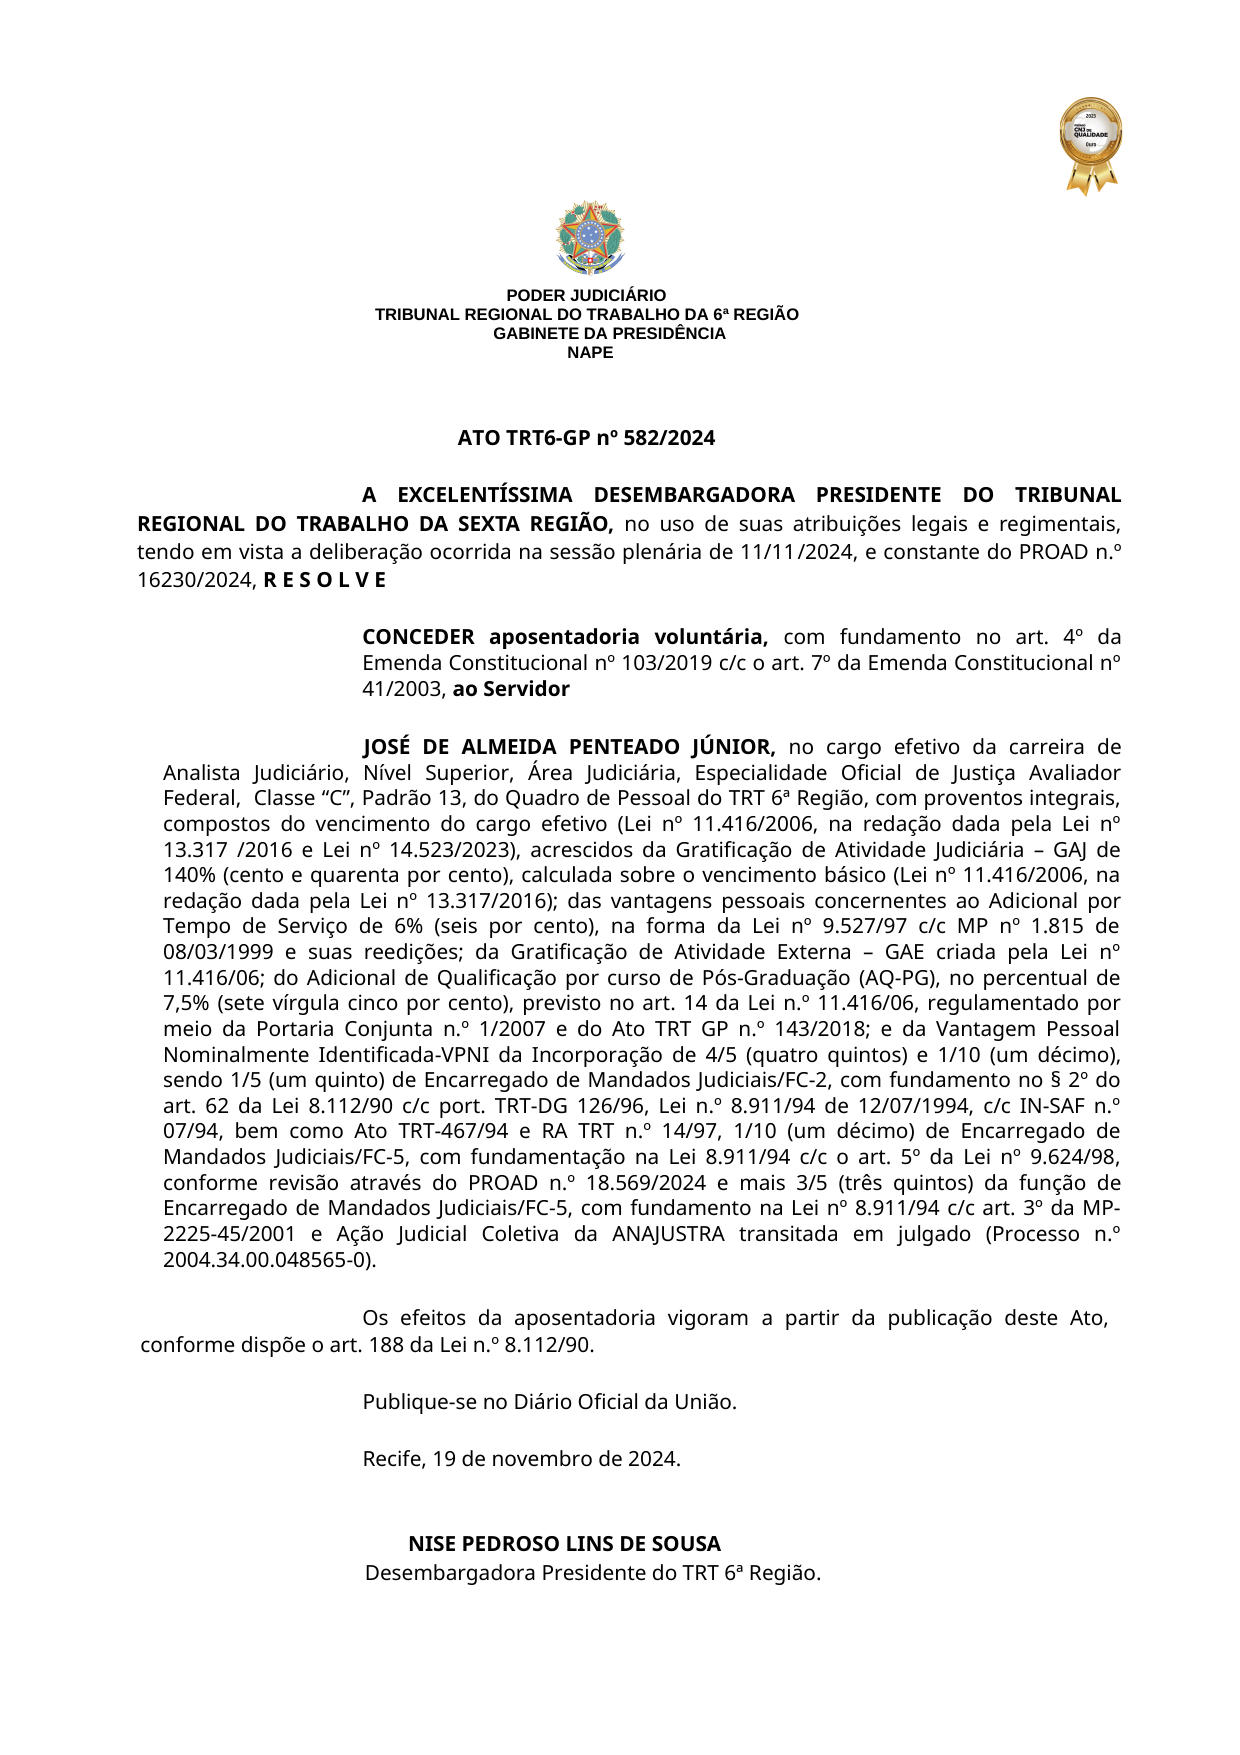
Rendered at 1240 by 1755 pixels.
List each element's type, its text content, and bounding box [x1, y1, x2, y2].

picture [1059, 97, 1123, 197]
text TRIBUNAL REGIONAL DO TRABALHO DA 6ª REGIÃO [52, 305, 1122, 324]
text CONCEDER aposentadoria voluntária, com fundamento no art. 4º da Emenda Constitucional nº 103/2019 c/c o art. 7º da Emenda Constitucional nº 41/2003, ao Servidor [362, 622, 1122, 702]
text JOSÉ DE ALMEIDA PENTEADO JÚNIOR, no cargo efetivo da carreira de Analista Judiciário, Nível Superior, Área Judiciária, Especialidade Oficial de Justiça Avaliador Federal, Classe “C”, Padrão 13, do Quadro de Pessoal do TRT 6ª Região, com proventos integrais, compostos do vencimento do cargo efetivo (Lei nº 11.416/2006, na redação dada pela Lei nº 13.317 /2016 e Lei nº 14.523/2023), acrescidos da Gratificação de Atividade Judiciária – GAJ de 140% (cento e quarenta por cento), calculada sobre o vencimento básico (Lei nº 11.416/2006, na redação dada pela Lei nº 13.317/2016); das vantagens pessoais concernentes ao Adicional por Tempo de Serviço de 6% (seis por cento), na forma da Lei nº 9.527/97 c/c MP nº 1.815 de 08/03/1999 e suas reedições; da Gratificação de Atividade Externa – GAE criada pela Lei nº 11.416/06; do Adicional de Qualificação por curso de Pós-Graduação (AQ-PG), no percentual de 7,5% (sete vírgula cinco por cento), previsto no art. 14 da Lei n.º 11.416/06, regulamentado por meio da Portaria Conjunta n.º 1/2007 e do Ato TRT GP n.º 143/2018; e da Vantagem Pessoal Nominalmente Identificada-VPNI da Incorporação de 4/5 (quatro quintos) e 1/10 (um décimo), sendo 1/5 (um quinto) de Encarregado de Mandados Judiciais/FC-2, com fundamento no § 2º do art. 62 da Lei 8.112/90 c/c port. TRT-DG 126/96, Lei n.º 8.911/94 de 12/07/1994, c/c IN-SAF n.º 07/94, bem como Ato TRT-467/94 e RA TRT n.º 14/97, 1/10 (um décimo) de Encarregado de Mandados Judiciais/FC-5, com fundamentação na Lei 8.911/94 c/c o art. 5º da Lei nº 9.624/98, conforme revisão através do PROAD n.º 18.569/2024 e mais 3/5 (três quintos) da função de Encarregado de Mandados Judiciais/FC-5, com fundamento na Lei nº 8.911/94 c/c art. 3º da MP-2225-45/2001 e Ação Judicial Coletiva da ANAJUSTRA transitada em julgado (Processo n.º 2004.34.00.048565-0). [163, 732, 1122, 1273]
text NAPE [493, 343, 1122, 362]
text Os efeitos da aposentadoria vigoram a partir da publicação deste Ato, conforme dispõe o art. 188 da Lei n.º 8.112/90. [140, 1303, 1109, 1359]
picture [550, 196, 629, 280]
text ATO TRT6-GP nº 582/2024 [139, 423, 1033, 452]
text A EXCELENTÍSSIMA DESEMBARGADORA PRESIDENTE DO TRIBUNAL REGIONAL DO TRABALHO DA SEXTA REGIÃO, no uso de suas atribuições legais e regimentais, tendo em vista a deliberação ocorrida na sessão plenária de 11/11/2024, e constante do PROAD n.º 16230/2024, R E S O L V E [137, 480, 1122, 594]
text NISE PEDROSO LINS DE SOUSA [139, 1529, 1033, 1558]
text PODER JUDICIÁRIO [51, 286, 1122, 305]
text Publique-se no Diário Oficial da União. [139, 1387, 1033, 1416]
text Desembargadora Presidente do TRT 6ª Região. [139, 1558, 1033, 1586]
text GABINETE DA PRESIDÊNCIA [493, 324, 1122, 343]
text Recife, 19 de novembro de 2024. [139, 1444, 1033, 1472]
